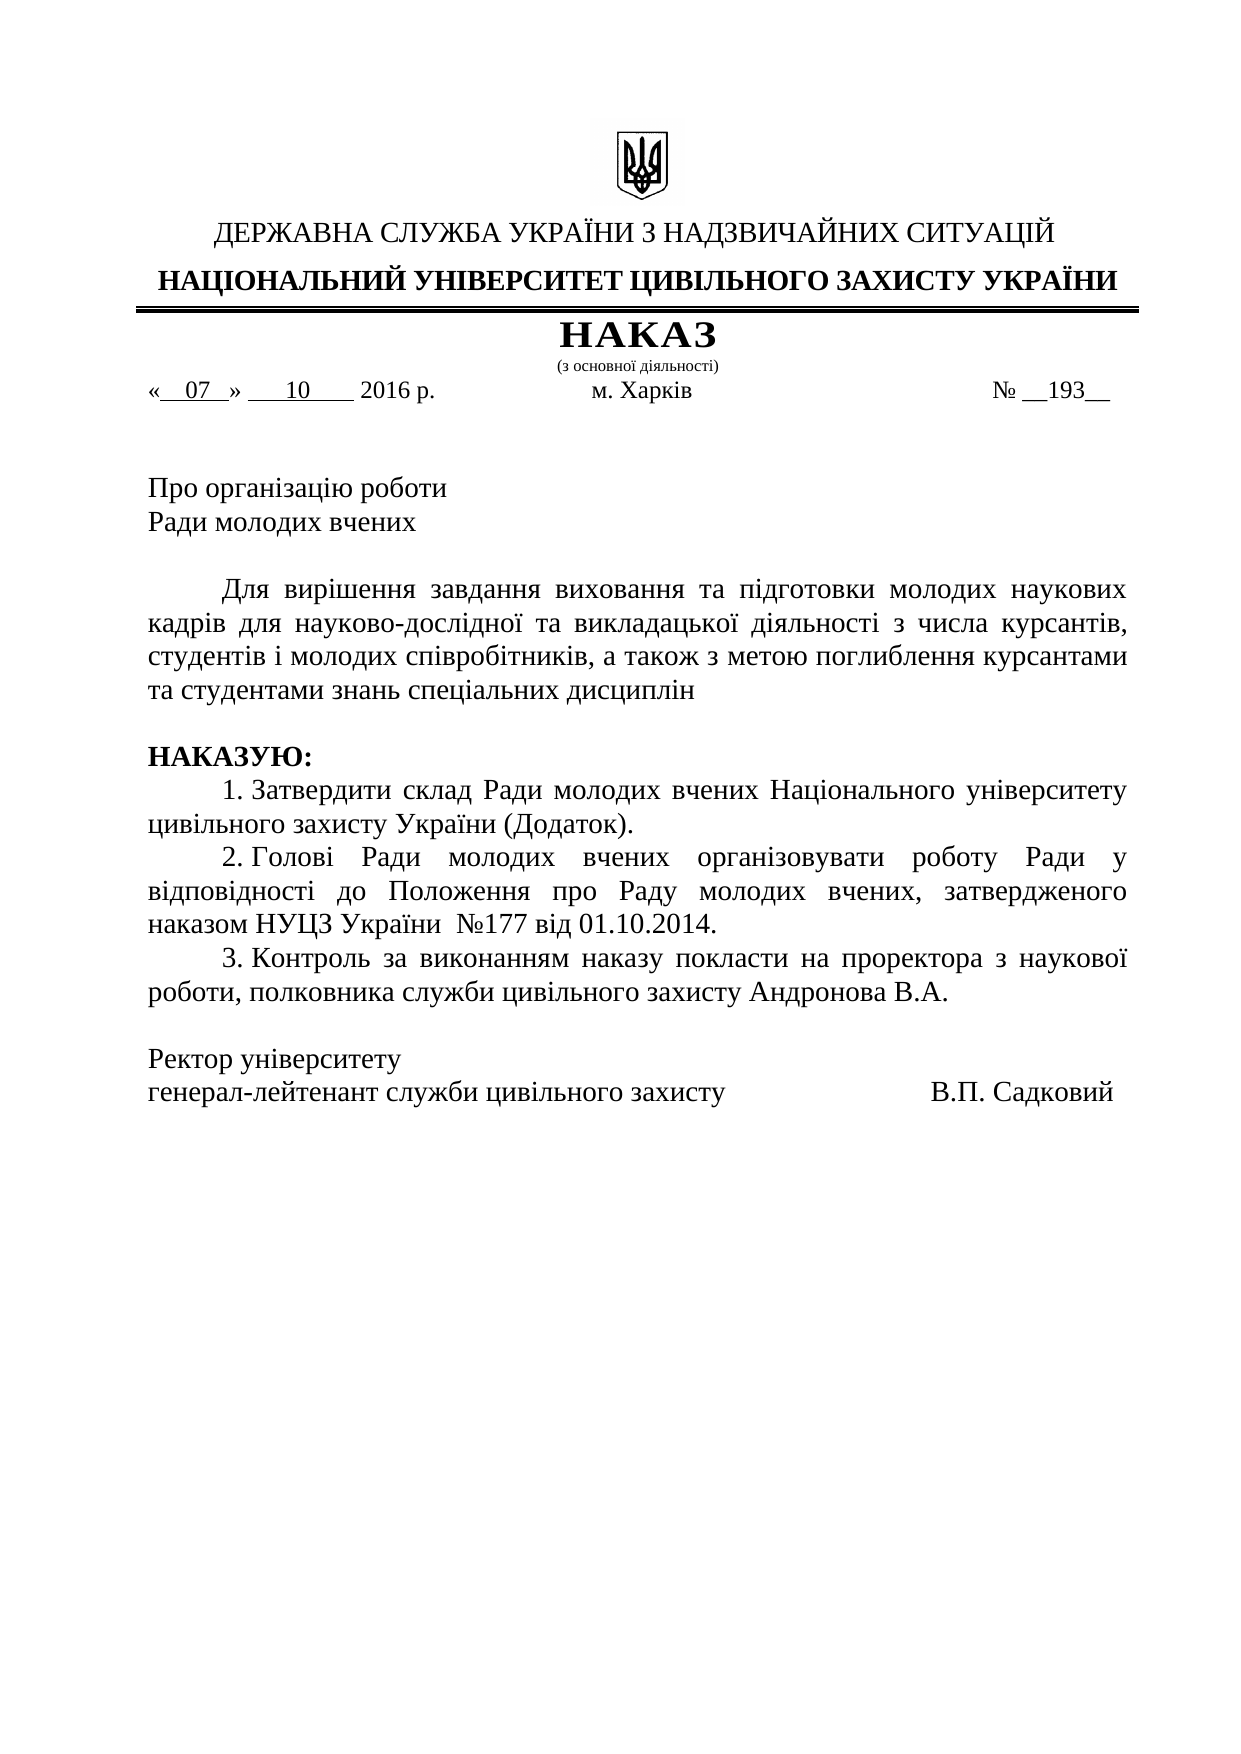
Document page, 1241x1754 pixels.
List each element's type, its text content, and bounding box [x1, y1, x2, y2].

text Для вирішення завдання виховання та підготовки молодих наукових кадрів для науково-дослідної та викладацької діяльності з числа курсантів, студентів і молодих співробітників, а також з метою поглиблення курсантами та студентами знань спеціальних дисциплін [148, 571, 1128, 705]
text Ректор університету [148, 1041, 1128, 1074]
table_header ДЕРЖАВНА СЛУЖБА УКРАЇНИ З НАДЗВИЧАЙНИХ СИТУАЦІЙ НАЦІОНАЛЬНИЙ УНІВЕРСИТЕТ ЦИВІЛЬНОГО ЗАХИСТУ УКРАЇНИ [136, 215, 1139, 306]
text (з основної діяльності) [148, 356, 1128, 375]
list Голові Ради молодих вчених організовувати роботу Ради у відповідності до Положення про Раду молодих вчених, затвердженого наказом НУЦЗ України №177 від 01.10.2014. [148, 839, 1128, 940]
text НАКАЗ [148, 313, 1128, 356]
subtitle Ради молодих вчених [148, 504, 1128, 538]
list Контроль за виконанням наказу покласти на проректора з наукової роботи, полковника служби цивільного захисту Андронова В.А. [148, 940, 1128, 1007]
list Затвердити склад Ради молодих вчених Національного університету цивільного захисту України (Додаток). [148, 772, 1128, 839]
text « 07 » 10 2016 р. м. Харків № __193__ [148, 375, 1128, 403]
subtitle Про організацію роботи [148, 471, 1128, 504]
text НАКАЗУЮ: [148, 739, 1128, 772]
text генерал-лейтенант служби цивільного захисту В.П. Садковий [148, 1074, 1128, 1108]
